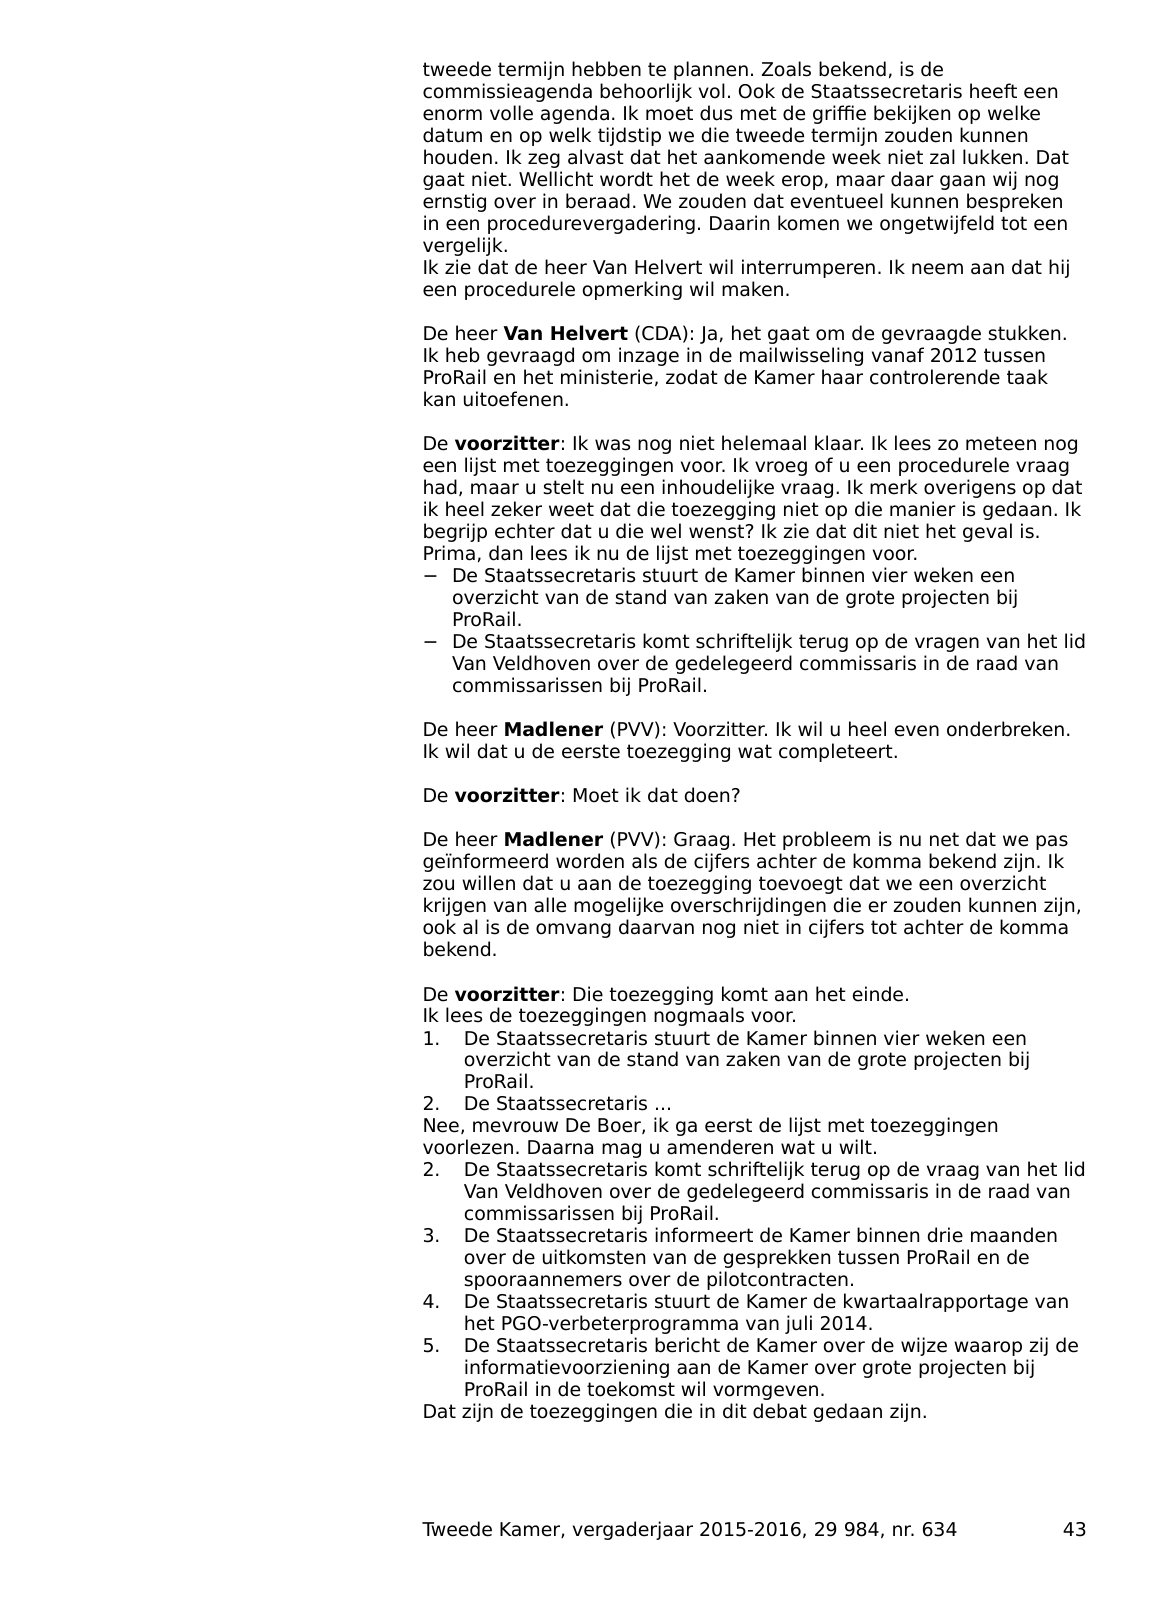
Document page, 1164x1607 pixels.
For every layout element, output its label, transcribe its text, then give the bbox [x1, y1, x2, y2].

text 5. De Staatssecretaris bericht de Kamer over de wijze waarop zij de informatievoorziening aan de Kamer over grote projecten bij ProRail in de toekomst wil vormgeven. [422, 1335, 1087, 1401]
text De voorzitter: Die toezegging komt aan het einde. [422, 983, 1087, 1005]
text De voorzitter: Moet ik dat doen? [422, 785, 1087, 807]
text Prima, dan lees ik nu de lijst met toezeggingen voor. [422, 543, 1087, 565]
text − De Staatssecretaris stuurt de Kamer binnen vier weken een overzicht van de stand van zaken van de grote projecten bij ProRail. [422, 565, 1087, 631]
text De heer Van Helvert (CDA): Ja, het gaat om de gevraagde stukken. Ik heb gevraagd om inzage in de mailwisseling vanaf 2012 tussen ProRail en het ministerie, zodat de Kamer haar controlerende taak kan uitoefenen. [422, 323, 1087, 411]
text 1. De Staatssecretaris stuurt de Kamer binnen vier weken een overzicht van de stand van zaken van de grote projecten bij ProRail. [422, 1027, 1087, 1093]
text Ik zie dat de heer Van Helvert wil interrumperen. Ik neem aan dat hij een procedurele opmerking wil maken. [422, 257, 1087, 301]
text 2. De Staatssecretaris komt schriftelijk terug op de vraag van het lid Van Veldhoven over de gedelegeerd commissaris in de raad van commissarissen bij ProRail. [422, 1159, 1087, 1225]
text Dat zijn de toezeggingen die in dit debat gedaan zijn. [422, 1401, 1087, 1423]
text tweede termijn hebben te plannen. Zoals bekend, is de commissieagenda behoorlijk vol. Ook de Staatssecretaris heeft een enorm volle agenda. Ik moet dus met de griffie bekijken op welke datum en op welk tijdstip we die tweede termijn zouden kunnen houden. Ik zeg alvast dat het aankomende week niet zal lukken. Dat gaat niet. Wellicht wordt het de week erop, maar daar gaan wij nog ernstig over in beraad. We zouden dat eventueel kunnen bespreken in een procedurevergadering. Daarin komen we ongetwijfeld tot een vergelijk. [422, 59, 1087, 257]
text De heer Madlener (PVV): Voorzitter. Ik wil u heel even onderbreken. Ik wil dat u de eerste toezegging wat completeert. [422, 719, 1087, 763]
text De heer Madlener (PVV): Graag. Het probleem is nu net dat we pas geïnformeerd worden als de cijfers achter de komma bekend zijn. Ik zou willen dat u aan de toezegging toevoegt dat we een overzicht krijgen van alle mogelijke overschrijdingen die er zouden kunnen zijn, ook al is de omvang daarvan nog niet in cijfers tot achter de komma bekend. [422, 829, 1087, 961]
text 3. De Staatssecretaris informeert de Kamer binnen drie maanden over de uitkomsten van de gesprekken tussen ProRail en de spooraannemers over de pilotcontracten. [422, 1225, 1087, 1291]
text 4. De Staatssecretaris stuurt de Kamer de kwartaalrapportage van het PGO-verbeterprogramma van juli 2014. [422, 1291, 1087, 1335]
text De voorzitter: Ik was nog niet helemaal klaar. Ik lees zo meteen nog een lijst met toezeggingen voor. Ik vroeg of u een procedurele vraag had, maar u stelt nu een inhoudelijke vraag. Ik merk overigens op dat ik heel zeker weet dat die toezegging niet op die manier is gedaan. Ik begrijp echter dat u die wel wenst? Ik zie dat dit niet het geval is. [422, 433, 1087, 543]
text Ik lees de toezeggingen nogmaals voor. [422, 1005, 1087, 1027]
text − De Staatssecretaris komt schriftelijk terug op de vragen van het lid Van Veldhoven over de gedelegeerd commissaris in de raad van commissarissen bij ProRail. [422, 631, 1087, 697]
text 2. De Staatssecretaris ... [422, 1093, 1087, 1115]
text Nee, mevrouw De Boer, ik ga eerst de lijst met toezeggingen voorlezen. Daarna mag u amenderen wat u wilt. [422, 1115, 1087, 1159]
